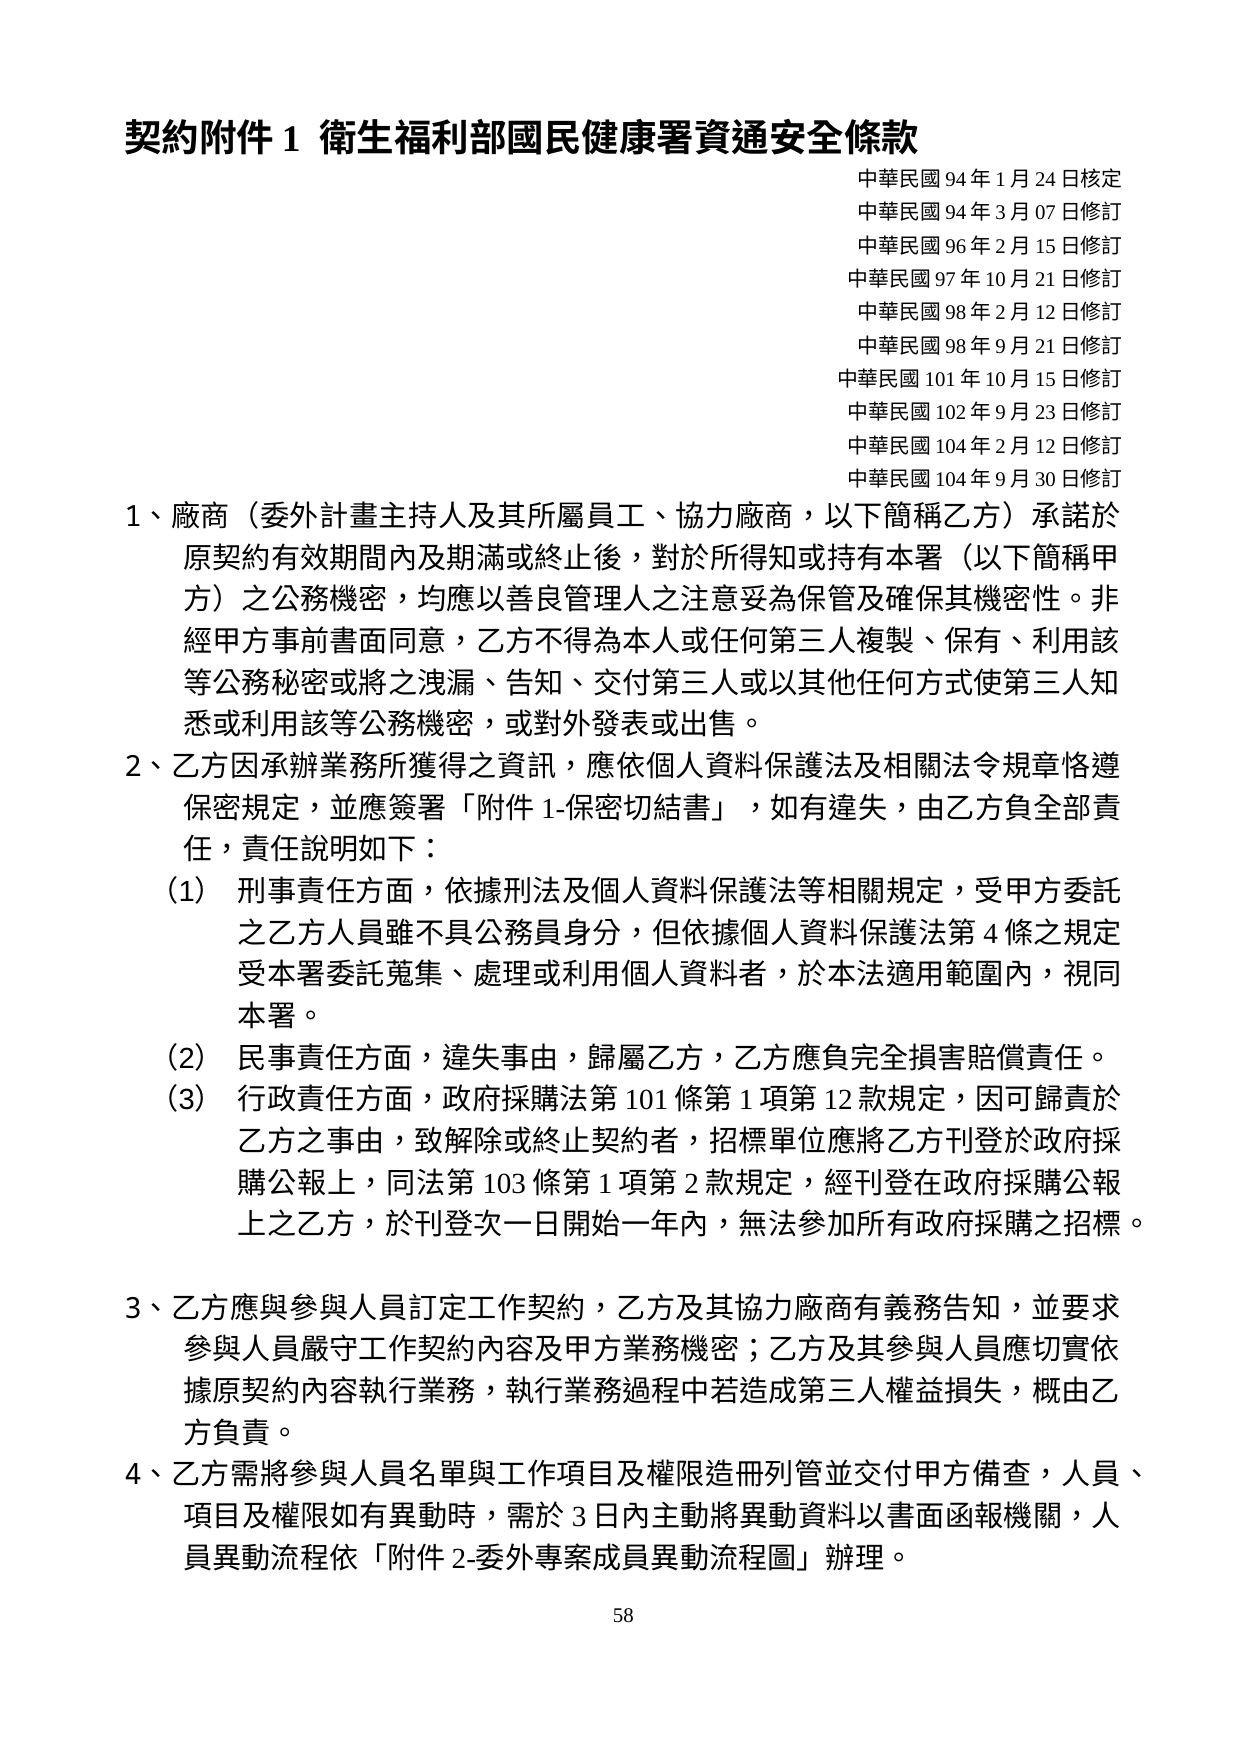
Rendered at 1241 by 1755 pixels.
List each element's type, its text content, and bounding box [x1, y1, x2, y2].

list 廠商（委外計畫主持人及其所屬員工、協力廠商，以下簡稱乙方）承諾於原契約有效期間內及期滿或終止後，對於所得知或持有本署（以下簡稱甲方）之公務機密，均應以善良管理人之注意妥為保管及確保其機密性。非經甲方事前書面同意，乙方不得為本人或任何第三人複製、保有、利用該等公務秘密或將之洩漏、告知、交付第三人或以其他任何方式使第三人知悉或利用該等公務機密，或對外發表或出售。 [124, 493, 1122, 743]
list 乙方因承辦業務所獲得之資訊，應依個人資料保護法及相關法令規章恪遵保密規定，並應簽署「附件1-保密切結書」，如有違失，由乙方負全部責任，責任說明如下： [124, 743, 1122, 868]
text 中華民國104年2月12日修訂 [124, 426, 1122, 460]
text 中華民國98年9月21日修訂 [124, 326, 1122, 360]
list 刑事責任方面，依據刑法及個人資料保護法等相關規定，受甲方委託之乙方人員雖不具公務員身分，但依據個人資料保護法第4條之規定，受本署委託蒐集、處理或利用個人資料者，於本法適用範圍內，視同本署。 [149, 868, 1122, 1035]
text 契約附件1 衛生福利部國民健康署資通安全條款 [124, 118, 1122, 160]
text 中華民國97年10月21日修訂 [124, 260, 1122, 293]
text 中華民國94年1月24日核定 [124, 160, 1122, 193]
text 中華民國96年2月15日修訂 [124, 226, 1122, 260]
text 中華民國102年9月23日修訂 [124, 393, 1122, 426]
list 乙方應與參與人員訂定工作契約，乙方及其協力廠商有義務告知，並要求參與人員嚴守工作契約內容及甲方業務機密；乙方及其參與人員應切實依據原契約內容執行業務，執行業務過程中若造成第三人權益損失，概由乙方負責。 [124, 1285, 1122, 1451]
text 中華民國94年3月07日修訂 [124, 193, 1122, 226]
list 乙方需將參與人員名單與工作項目及權限造冊列管並交付甲方備查，人員、項目及權限如有異動時，需於3日內主動將異動資料以書面函報機關，人員異動流程依「附件2-委外專案成員異動流程圖」辦理。 [124, 1451, 1122, 1576]
text 中華民國104年9月30日修訂 [124, 460, 1122, 493]
list 行政責任方面，政府採購法第101條第1項第12款規定，因可歸責於乙方之事由，致解除或終止契約者，招標單位應將乙方刊登於政府採購公報上，同法第103條第1項第2款規定，經刊登在政府採購公報上之乙方，於刊登次一日開始一年內，無法參加所有政府採購之招標。 [149, 1076, 1122, 1285]
list 民事責任方面，違失事由，歸屬乙方，乙方應負完全損害賠償責任。 [149, 1035, 1122, 1076]
text 中華民國101年10月15日修訂 [124, 360, 1122, 393]
text 中華民國98年2月12日修訂 [124, 293, 1122, 326]
